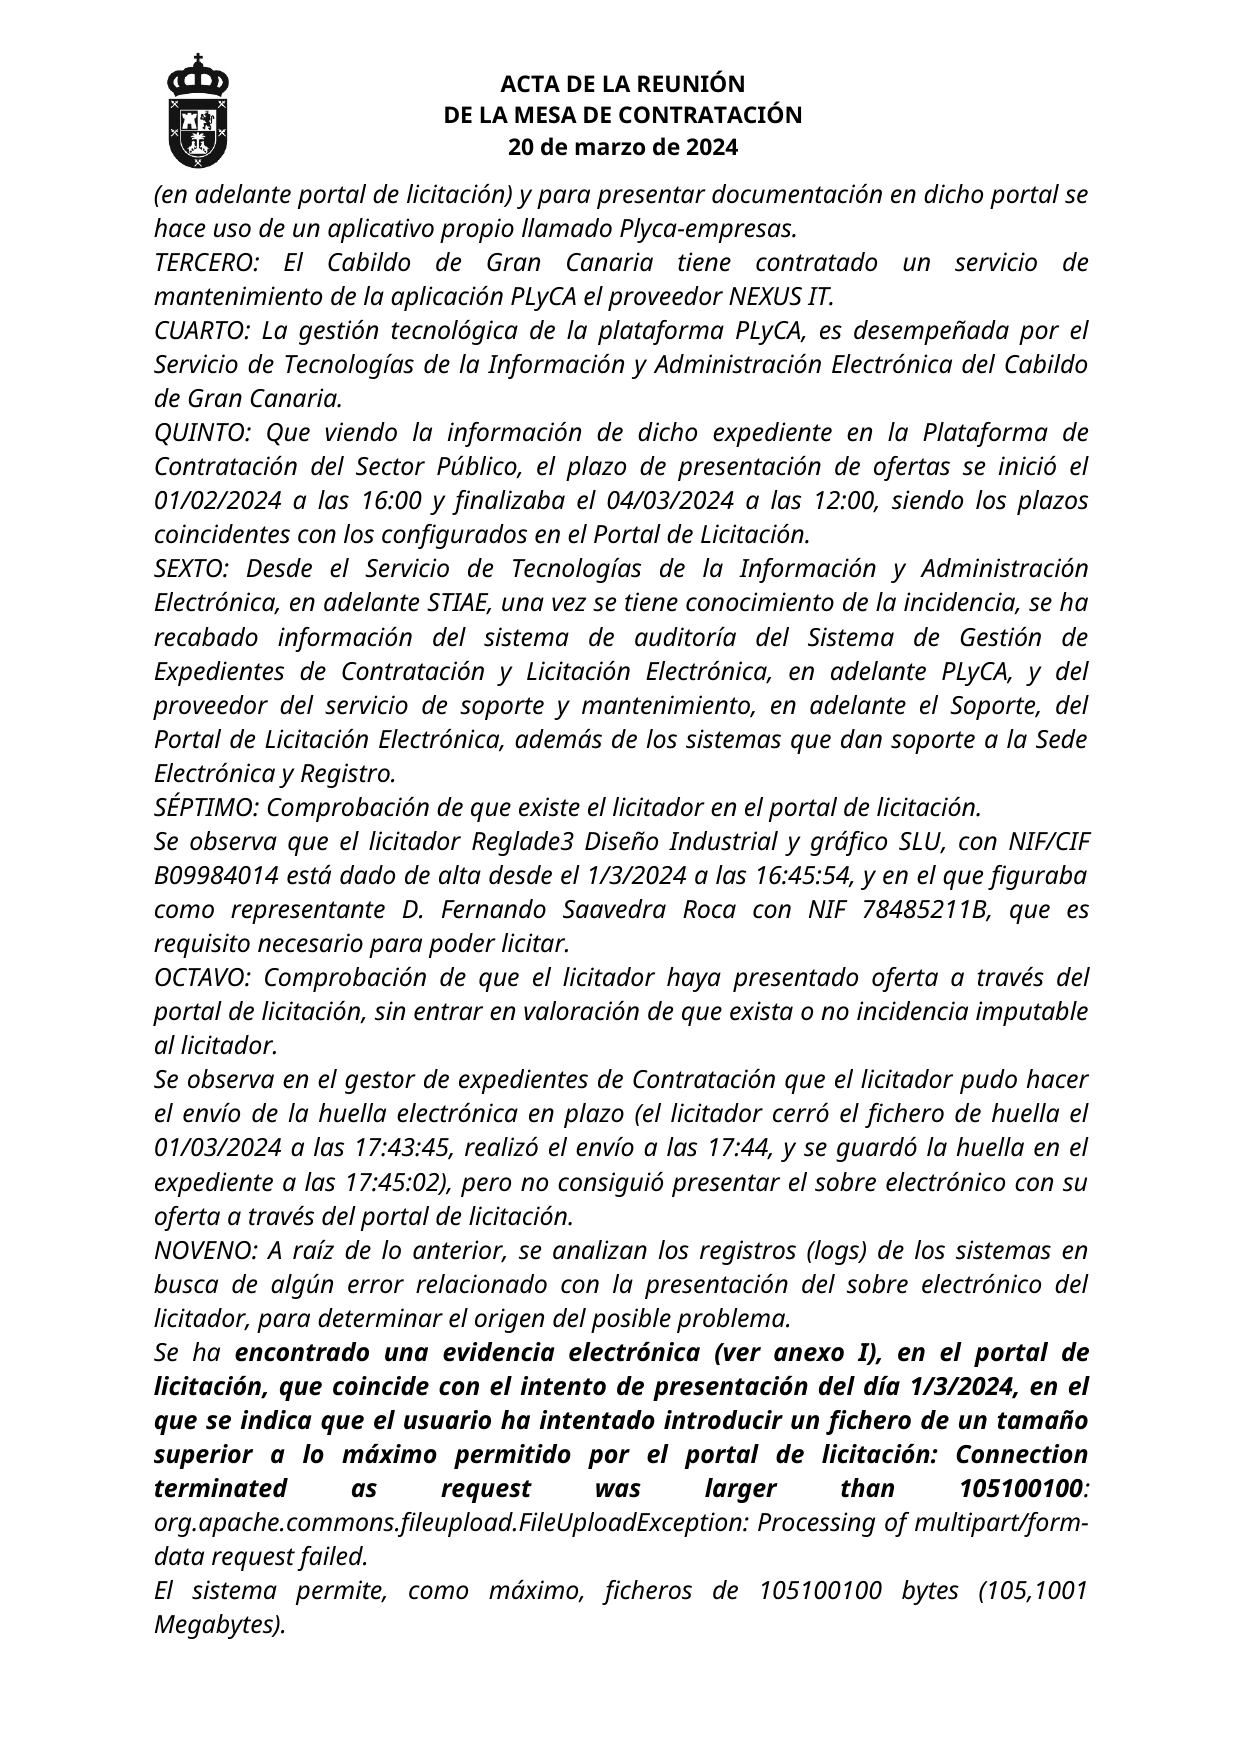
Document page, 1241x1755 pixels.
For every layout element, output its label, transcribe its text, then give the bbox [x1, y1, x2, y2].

text Se observa en el gestor de expedientes de Contratación que el licitador pudo hacer el envío de la huella electrónica en plazo (el licitador cerró el fichero de huella el 01/03/2024 a las 17:43:45, realizó el envío a las 17:44, y se guardó la huella en el expediente a las 17:45:02), pero no consiguió presentar el sobre electrónico con su oferta a través del portal de licitación. [153, 1062, 1093, 1232]
text (en adelante portal de licitación) y para presentar documentación en dicho portal se hace uso de un aplicativo propio llamado Plyca-empresas. [153, 176, 1093, 244]
text SEXTO: Desde el Servicio de Tecnologías de la Información y Administración Electrónica, en adelante STIAE, una vez se tiene conocimiento de la incidencia, se ha recabado información del sistema de auditoría del Sistema de Gestión de Expedientes de Contratación y Licitación Electrónica, en adelante PLyCA, y del proveedor del servicio de soporte y mantenimiento, en adelante el Soporte, del Portal de Licitación Electrónica, además de los sistemas que dan soporte a la Sede Electrónica y Registro. [153, 551, 1093, 789]
text CUARTO: La gestión tecnológica de la plataforma PLyCA, es desempeñada por el Servicio de Tecnologías de la Información y Administración Electrónica del Cabildo de Gran Canaria. [153, 313, 1093, 415]
text Se ha encontrado una evidencia electrónica (ver anexo I), en el portal de licitación, que coincide con el intento de presentación del día 1/3/2024, en el que se indica que el usuario ha intentado introducir un fichero de un tamaño superior a lo máximo permitido por el portal de licitación: Connection terminated as request was larger than 105100100: org.apache.commons.fileupload.FileUploadException: Processing of multipart/form-data request failed. [153, 1334, 1093, 1573]
text SÉPTIMO: Comprobación de que existe el licitador en el portal de licitación. [153, 789, 1093, 823]
text Se observa que el licitador Reglade3 Diseño Industrial y gráfico SLU, con NIF/CIF B09984014 está dado de alta desde el 1/3/2024 a las 16:45:54, y en el que figuraba como representante D. Fernando Saavedra Roca con NIF 78485211B, que es requisito necesario para poder licitar. [153, 823, 1093, 960]
text OCTAVO: Comprobación de que el licitador haya presentado oferta a través del portal de licitación, sin entrar en valoración de que exista o no incidencia imputable al licitador. [153, 960, 1093, 1062]
text El sistema permite, como máximo, ficheros de 105100100 bytes (105,1001 Megabytes). [153, 1573, 1093, 1641]
text TERCERO: El Cabildo de Gran Canaria tiene contratado un servicio de mantenimiento de la aplicación PLyCA el proveedor NEXUS IT. [153, 244, 1093, 313]
text NOVENO: A raíz de lo anterior, se analizan los registros (logs) de los sistemas en busca de algún error relacionado con la presentación del sobre electrónico del licitador, para determinar el origen del posible problema. [153, 1232, 1093, 1334]
text QUINTO: Que viendo la información de dicho expediente en la Plataforma de Contratación del Sector Público, el plazo de presentación de ofertas se inició el 01/02/2024 a las 16:00 y finalizaba el 04/03/2024 a las 12:00, siendo los plazos coincidentes con los configurados en el Portal de Licitación. [153, 415, 1093, 551]
